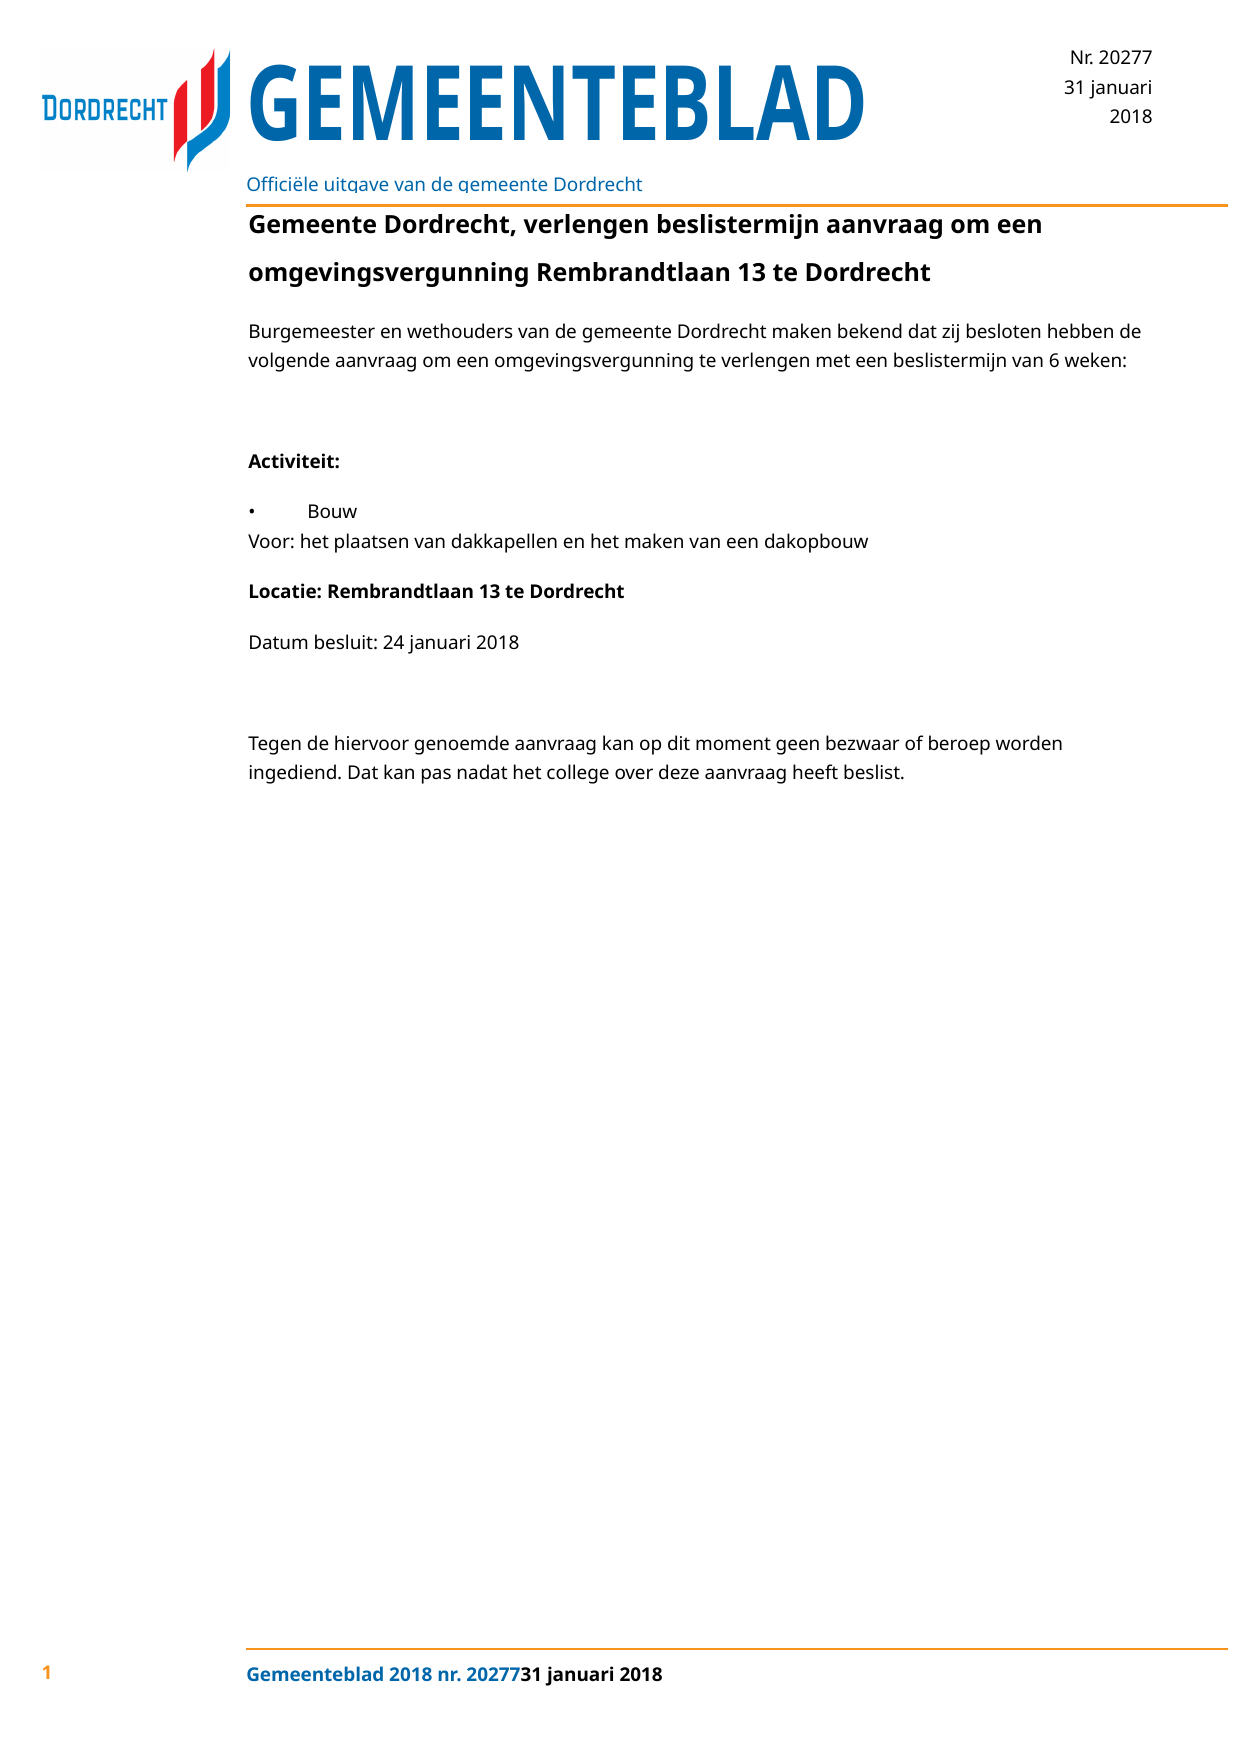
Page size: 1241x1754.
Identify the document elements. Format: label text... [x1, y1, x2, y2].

text Tegen de hiervoor genoemde aanvraag kan op dit moment geen bezwaar of beroep worden ingediend. Dat kan pas nadat het college over deze aanvraag heeft beslist. [248, 730, 1152, 785]
text Burgemeester en wethouders van de gemeente Dordrecht maken bekend dat zij besloten hebben de volgende aanvraag om een omgevingsvergunning te verlengen met een beslistermijn van 6 weken: [248, 318, 1152, 373]
picture [41, 47, 231, 172]
text Datum besluit: 24 januari 2018 [248, 629, 1152, 655]
text Activiteit: [248, 448, 1152, 474]
text Gemeente Dordrecht, verlengen beslistermijn aanvraag om een omgevingsvergunning Rembrandtlaan 13 te Dordrecht [248, 207, 1152, 288]
text Locatie: Rembrandtlaan 13 te Dordrecht [248, 579, 1152, 604]
list Bouw [248, 499, 1152, 524]
text Voor: het plaatsen van dakkapellen en het maken van een dakopbouw [248, 528, 1152, 554]
